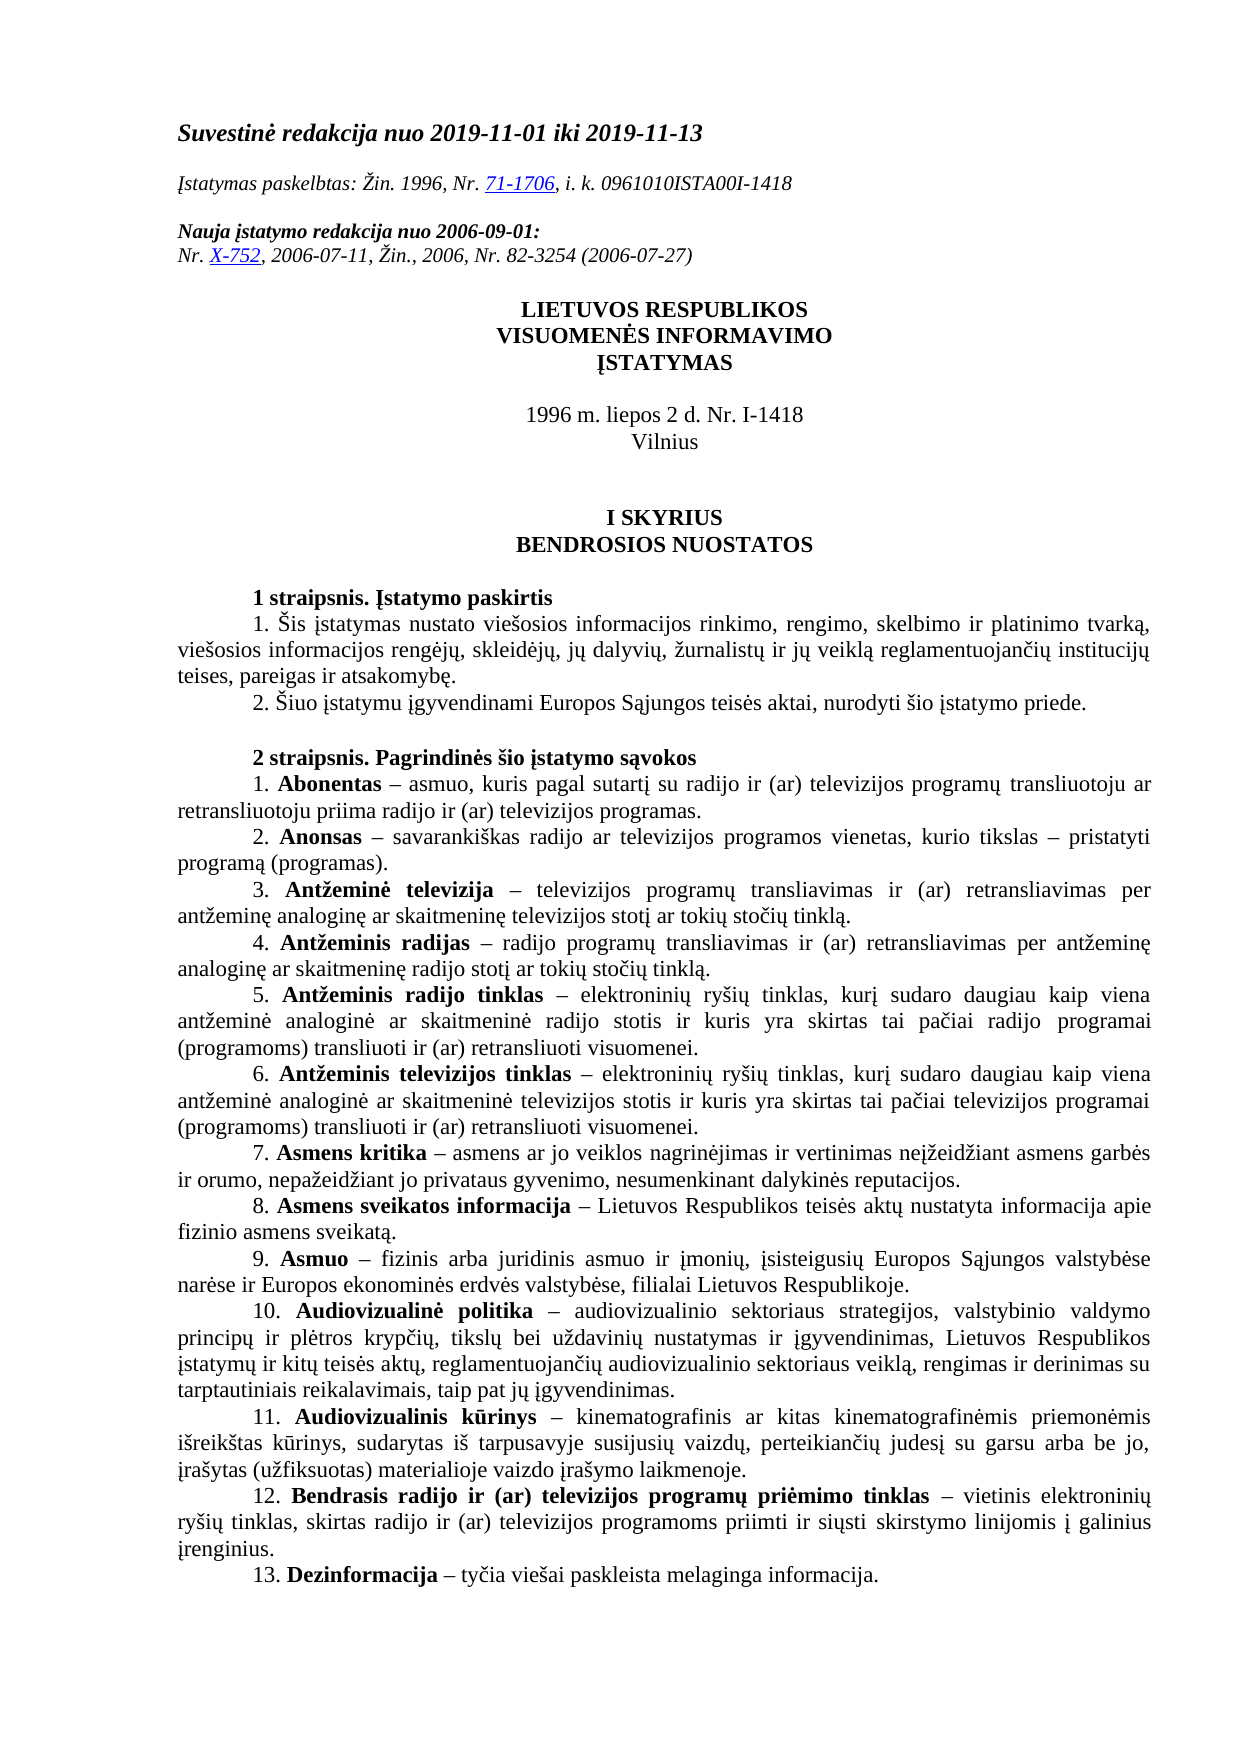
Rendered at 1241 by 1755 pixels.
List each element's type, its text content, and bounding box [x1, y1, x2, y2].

text LIETUVOS RESPUBLIKOS [177, 296, 1152, 322]
text Nr. X-752, 2006-07-11, Žin., 2006, Nr. 82-3254 (2006-07-27) [177, 243, 1152, 267]
text 5. Antžeminis radijo tinklas – elektroninių ryšių tinklas, kurį sudaro daugiau kaip viena antžeminė analoginė ar skaitmeninė radijo stotis ir kuris yra skirtas tai pačiai radijo programai (programoms) transliuoti ir (ar) retransliuoti visuomenei. [177, 981, 1152, 1060]
text Nauja įstatymo redakcija nuo 2006-09-01: [177, 219, 1152, 243]
text 9. Asmuo – fizinis arba juridinis asmuo ir įmonių, įsisteigusių Europos Sąjungos valstybėse narėse ir Europos ekonominės erdvės valstybėse, filialai Lietuvos Respublikoje. [177, 1245, 1152, 1297]
text VISUOMENĖS INFORMAVIMO [177, 322, 1152, 349]
text I SKYRIUS [177, 504, 1152, 531]
text 2. Anonsas – savarankiškas radijo ar televizijos programos vienetas, kurio tikslas – pristatyti programą (programas). [177, 823, 1152, 876]
text 1 straipsnis. Įstatymo paskirtis [177, 583, 1152, 610]
text Suvestinė redakcija nuo 2019-11-01 iki 2019-11-13 [177, 118, 1152, 147]
text 2. Šiuo įstatymu įgyvendinami Europos Sąjungos teisės aktai, nurodyti šio įstatymo priede. [177, 689, 1152, 715]
text 10. Audiovizualinė politika – audiovizualinio sektoriaus strategijos, valstybinio valdymo principų ir plėtros krypčių, tikslų bei uždavinių nustatymas ir įgyvendinimas, Lietuvos Respublikos įstatymų ir kitų teisės aktų, reglamentuojančių audiovizualinio sektoriaus veiklą, rengimas ir derinimas su tarptautiniais reikalavimais, taip pat jų įgyvendinimas. [177, 1297, 1152, 1403]
text 7. Asmens kritika – asmens ar jo veiklos nagrinėjimas ir vertinimas neįžeidžiant asmens garbės ir orumo, nepažeidžiant jo privataus gyvenimo, nesumenkinant dalykinės reputacijos. [177, 1139, 1152, 1192]
text 6. Antžeminis televizijos tinklas – elektroninių ryšių tinklas, kurį sudaro daugiau kaip viena antžeminė analoginė ar skaitmeninė televizijos stotis ir kuris yra skirtas tai pačiai televizijos programai (programoms) transliuoti ir (ar) retransliuoti visuomenei. [177, 1060, 1152, 1139]
text 2 straipsnis. Pagrindinės šio įstatymo sąvokos [177, 744, 1152, 770]
text 1. Šis įstatymas nustato viešosios informacijos rinkimo, rengimo, skelbimo ir platinimo tvarką, viešosios informacijos rengėjų, skleidėjų, jų dalyvių, žurnalistų ir jų veiklą reglamentuojančių institucijų teises, pareigas ir atsakomybę. [177, 610, 1152, 689]
text 8. Asmens sveikatos informacija – Lietuvos Respublikos teisės aktų nustatyta informacija apie fizinio asmens sveikatą. [177, 1192, 1152, 1245]
text 11. Audiovizualinis kūrinys – kinematografinis ar kitas kinematografinėmis priemonėmis išreikštas kūrinys, sudarytas iš tarpusavyje susijusių vaizdų, perteikiančių judesį su garsu arba be jo, įrašytas (užfiksuotas) materialioje vaizdo įrašymo laikmenoje. [177, 1403, 1152, 1482]
text 1996 m. liepos 2 d. Nr. I-1418 [177, 401, 1152, 428]
text 3. Antžeminė televizija – televizijos programų transliavimas ir (ar) retransliavimas per antžeminę analoginę ar skaitmeninę televizijos stotį ar tokių stočių tinklą. [177, 876, 1152, 928]
text Įstatymas paskelbtas: Žin. 1996, Nr. 71-1706, i. k. 0961010ISTA00I-1418 [177, 171, 1152, 195]
text ĮSTATYMAS [177, 349, 1152, 375]
text 1. Abonentas – asmuo, kuris pagal sutartį su radijo ir (ar) televizijos programų transliuotoju ar retransliuotoju priima radijo ir (ar) televizijos programas. [177, 770, 1152, 823]
text BENDROSIOS NUOSTATOS [177, 531, 1152, 557]
text 13. Dezinformacija – tyčia viešai paskleista melaginga informacija. [177, 1561, 1152, 1587]
text Vilnius [177, 428, 1152, 454]
text 12. Bendrasis radijo ir (ar) televizijos programų priėmimo tinklas – vietinis elektroninių ryšių tinklas, skirtas radijo ir (ar) televizijos programoms priimti ir siųsti skirstymo linijomis į galinius įrenginius. [177, 1482, 1152, 1561]
text 4. Antžeminis radijas – radijo programų transliavimas ir (ar) retransliavimas per antžeminę analoginę ar skaitmeninę radijo stotį ar tokių stočių tinklą. [177, 928, 1152, 981]
